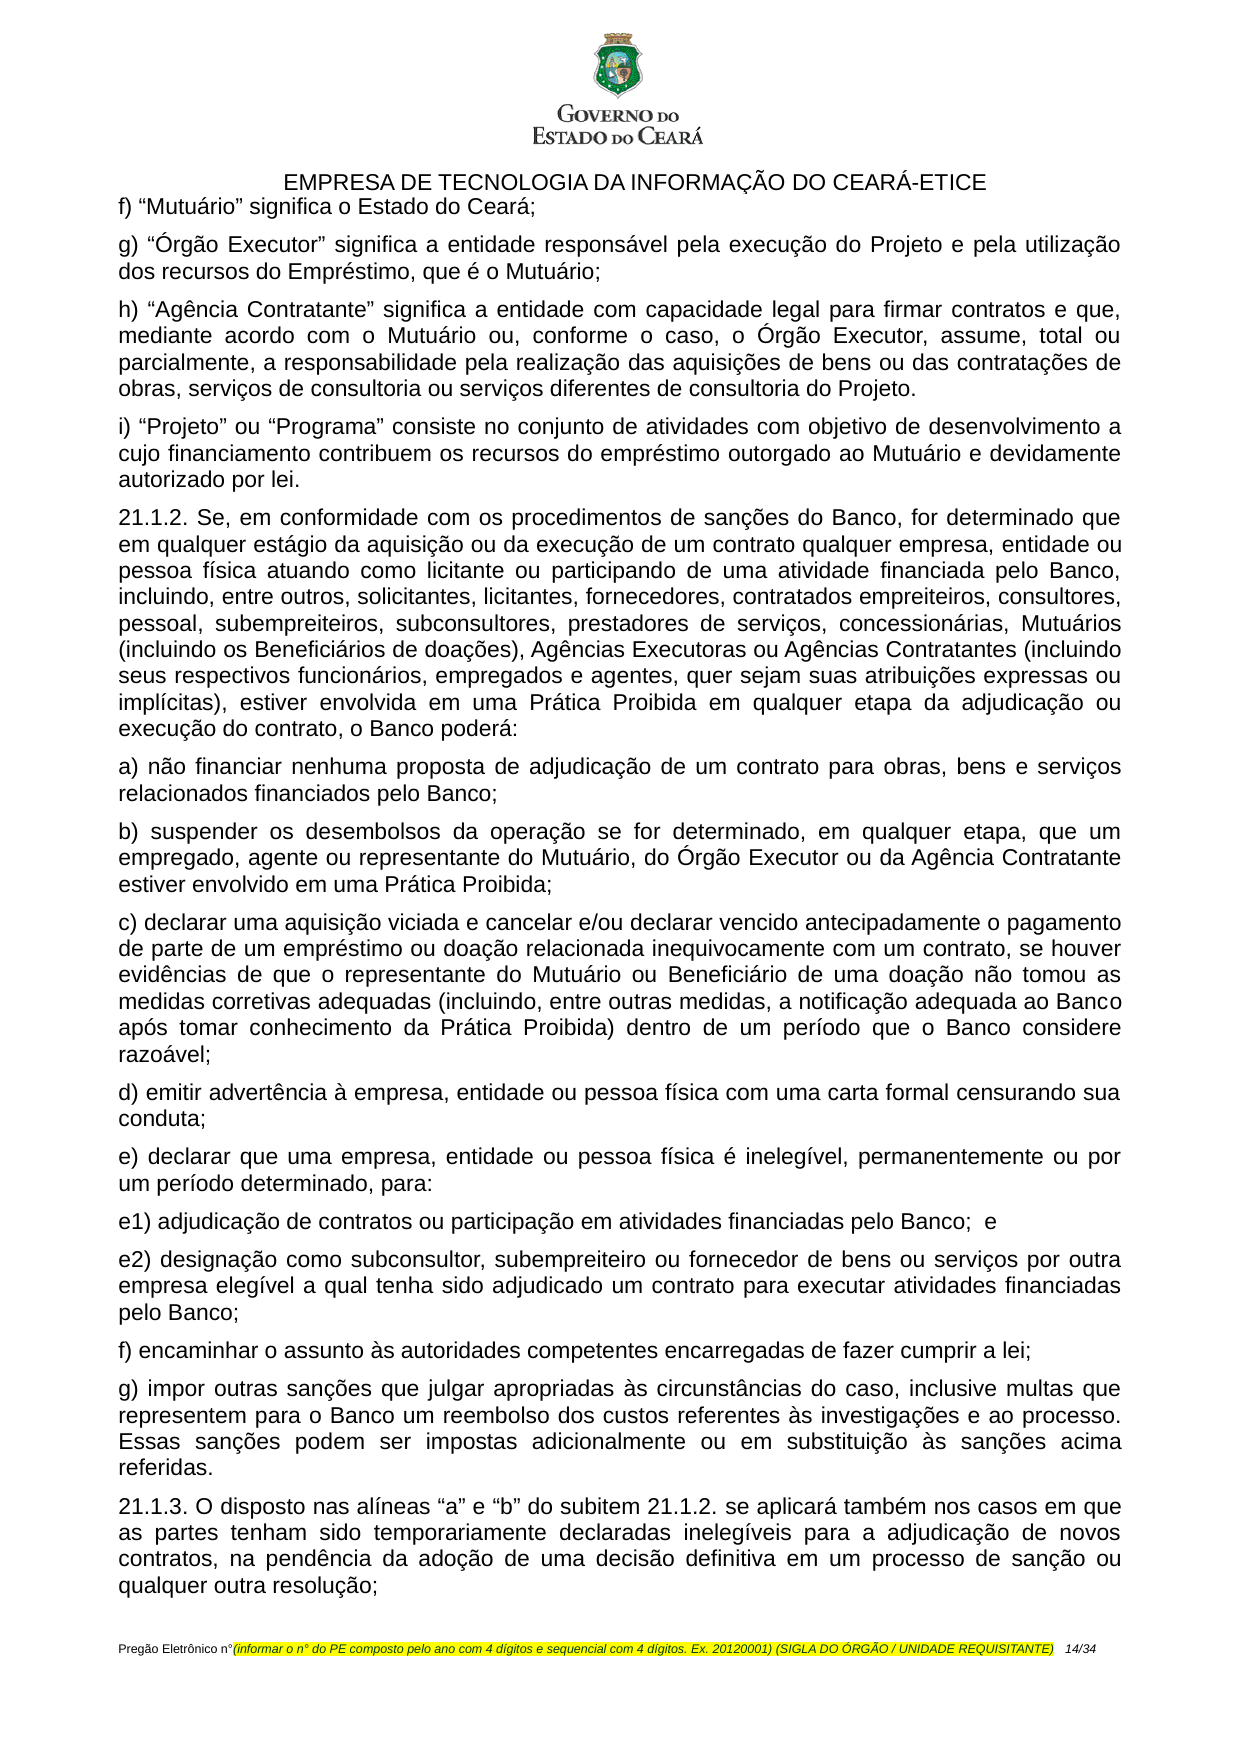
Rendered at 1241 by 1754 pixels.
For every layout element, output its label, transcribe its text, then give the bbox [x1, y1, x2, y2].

text c) declarar uma aquisição viciada e cancelar e/ou declarar vencido antecipadamente o pagamento de parte de um empréstimo ou doação relacionada inequivocamente com um contrato, se houver evidências de que o representante do Mutuário ou Beneficiário de uma doação não tomou as medidas corretivas adequadas (incluindo, entre outras medidas, a notificação adequada ao Banco após tomar conhecimento da Prática Proibida) dentro de um período que o Banco considere razoável; [118, 909, 1122, 1067]
text 21.1.3. O disposto nas alíneas “a” e “b” do subitem 21.1.2. se aplicará também nos casos em que as partes tenham sido temporariamente declaradas inelegíveis para a adjudicação de novos contratos, na pendência da adoção de uma decisão definitiva em um processo de sanção ou qualquer outra resolução; [118, 1493, 1122, 1598]
text a) não financiar nenhuma proposta de adjudicação de um contrato para obras, bens e serviços relacionados financiados pelo Banco; [118, 753, 1122, 806]
text f) “Mutuário” significa o Estado do Ceará; [118, 193, 1122, 219]
text e) declarar que uma empresa, entidade ou pessoa física é inelegível, permanentemente ou por um período determinado, para: [118, 1143, 1122, 1196]
text i) “Projeto” ou “Programa” consiste no conjunto de atividades com objetivo de desenvolvimento a cujo financiamento contribuem os recursos do empréstimo outorgado ao Mutuário e devidamente autorizado por lei. [118, 413, 1122, 492]
text b) suspender os desembolsos da operação se for determinado, em qualquer etapa, que um empregado, agente ou representante do Mutuário, do Órgão Executor ou da Agência Contratante estiver envolvido em uma Prática Proibida; [118, 818, 1122, 897]
text d) emitir advertência à empresa, entidade ou pessoa física com uma carta formal censurando sua conduta; [118, 1079, 1122, 1131]
text 21.1.2. Se, em conformidade com os procedimentos de sanções do Banco, for determinado que em qualquer estágio da aquisição ou da execução de um contrato qualquer empresa, entidade ou pessoa física atuando como licitante ou participando de uma atividade financiada pelo Banco, incluindo, entre outros, solicitantes, licitantes, fornecedores, contratados empreiteiros, consultores, pessoal, subempreiteiros, subconsultores, prestadores de serviços, concessionárias, Mutuários (incluindo os Beneficiários de doações), Agências Executoras ou Agências Contratantes (incluindo seus respectivos funcionários, empregados e agentes, quer sejam suas atribuições expressas ou implícitas), estiver envolvida em uma Prática Proibida em qualquer etapa da adjudicação ou execução do contrato, o Banco poderá: [118, 504, 1122, 741]
text h) “Agência Contratante” significa a entidade com capacidade legal para firmar contratos e que, mediante acordo com o Mutuário ou, conforme o caso, o Órgão Executor, assume, total ou parcialmente, a responsabilidade pela realização das aquisições de bens ou das contratações de obras, serviços de consultoria ou serviços diferentes de consultoria do Projeto. [118, 296, 1122, 401]
text e1) adjudicação de contratos ou participação em atividades financiadas pelo Banco; e [118, 1208, 1122, 1234]
text g) impor outras sanções que julgar apropriadas às circunstâncias do caso, inclusive multas que representem para o Banco um reembolso dos custos referentes às investigações e ao processo. Essas sanções podem ser impostas adicionalmente ou em substituição às sanções acima referidas. [118, 1375, 1122, 1481]
text f) encaminhar o assunto às autoridades competentes encarregadas de fazer cumprir a lei; [118, 1337, 1122, 1363]
text g) “Órgão Executor” significa a entidade responsável pela execução do Projeto e pela utilização dos recursos do Empréstimo, que é o Mutuário; [118, 231, 1122, 284]
text e2) designação como subconsultor, subempreiteiro ou fornecedor de bens ou serviços por outra empresa elegível a qual tenha sido adjudicado um contrato para executar atividades financiadas pelo Banco; [118, 1246, 1122, 1325]
